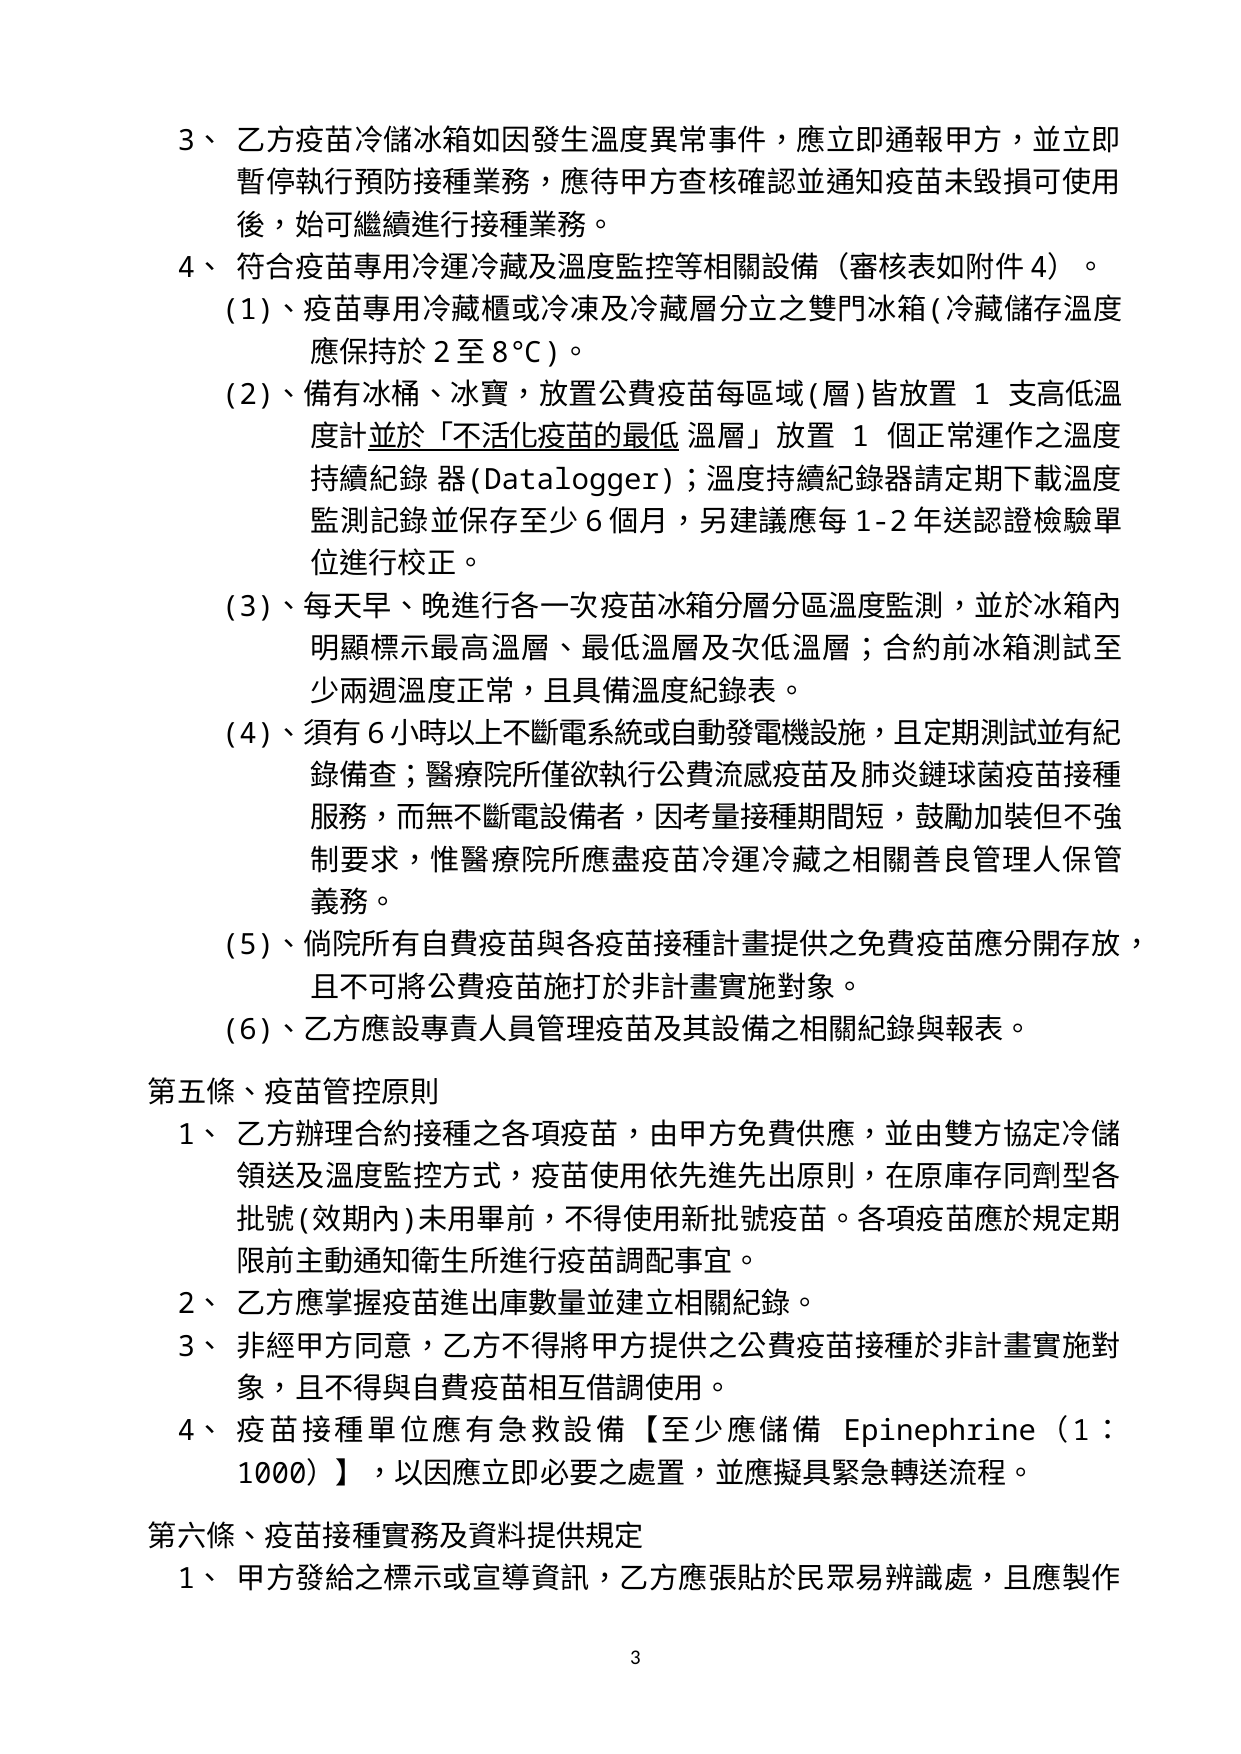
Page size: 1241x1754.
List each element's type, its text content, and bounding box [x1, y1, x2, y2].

text 第六條、疫苗接種實務及資料提供規定 [148, 1492, 1122, 1554]
list 甲方發給之標示或宣導資訊，乙方應張貼於民眾易辨識處，且應製作 [177, 1554, 1122, 1597]
list 乙方應設專責人員管理疫苗及其設備之相關紀錄與報表。 [222, 1006, 1122, 1048]
list 乙方疫苗冷儲冰箱如因發生溫度異常事件，應立即通報甲方，並立即暫停執行預防接種業務，應待甲方查核確認並通知疫苗未毀損可使用後，始可繼續進行接種業務。 [177, 116, 1122, 243]
list 乙方應掌握疫苗進出庫數量並建立相關紀錄。 [177, 1280, 1122, 1322]
list 乙方辦理合約接種之各項疫苗，由甲方免費供應，並由雙方協定冷儲領送及溫度監控方式，疫苗使用依先進先出原則，在原庫存同劑型各批號(效期內)未用畢前，不得使用新批號疫苗。各項疫苗應於規定期限前主動通知衛生所進行疫苗調配事宜。 [177, 1111, 1122, 1280]
list 非經甲方同意，乙方不得將甲方提供之公費疫苗接種於非計畫實施對象，且不得與自費疫苗相互借調使用。 [177, 1322, 1122, 1407]
list 疫苗專用冷藏櫃或冷凍及冷藏層分立之雙門冰箱(冷藏儲存溫度應保持於2至8℃)。 [222, 286, 1122, 371]
list 備有冰桶、冰寶，放置公費疫苗每區域(層)皆放置 1 支高低溫度計並於「不活化疫苗的最低 溫層」放置 1 個正常運作之溫度持續紀錄 器(Datalogger)；溫度持續紀錄器請定期下載溫度監測記錄並保存至少6個月，另建議應每1-2年送認證檢驗單位進行校正。 [222, 371, 1122, 582]
list 每天早、晚進行各一次疫苗冰箱分層分區溫度監測，並於冰箱內明顯標示最高溫層、最低溫層及次低溫層；合約前冰箱測試至少兩週溫度正常，且具備溫度紀錄表。 [222, 582, 1122, 709]
text 第五條、疫苗管控原則 [148, 1048, 1122, 1111]
list 符合疫苗專用冷運冷藏及溫度監控等相關設備（審核表如附件4）。 [177, 243, 1122, 286]
list 須有6小時以上不斷電系統或自動發電機設施，且定期測試並有紀錄備查；醫療院所僅欲執行公費流感疫苗及肺炎鏈球菌疫苗接種服務，而無不斷電設備者，因考量接種期間短，鼓勵加裝但不強制要求，惟醫療院所應盡疫苗冷運冷藏之相關善良管理人保管義務。 [222, 709, 1122, 921]
list 倘院所有自費疫苗與各疫苗接種計畫提供之免費疫苗應分開存放，且不可將公費疫苗施打於非計畫實施對象。 [222, 921, 1122, 1006]
list 疫苗接種單位應有急救設備【至少應儲備 Epinephrine（1：1000）】，以因應立即必要之處置，並應擬具緊急轉送流程。 [177, 1407, 1122, 1492]
